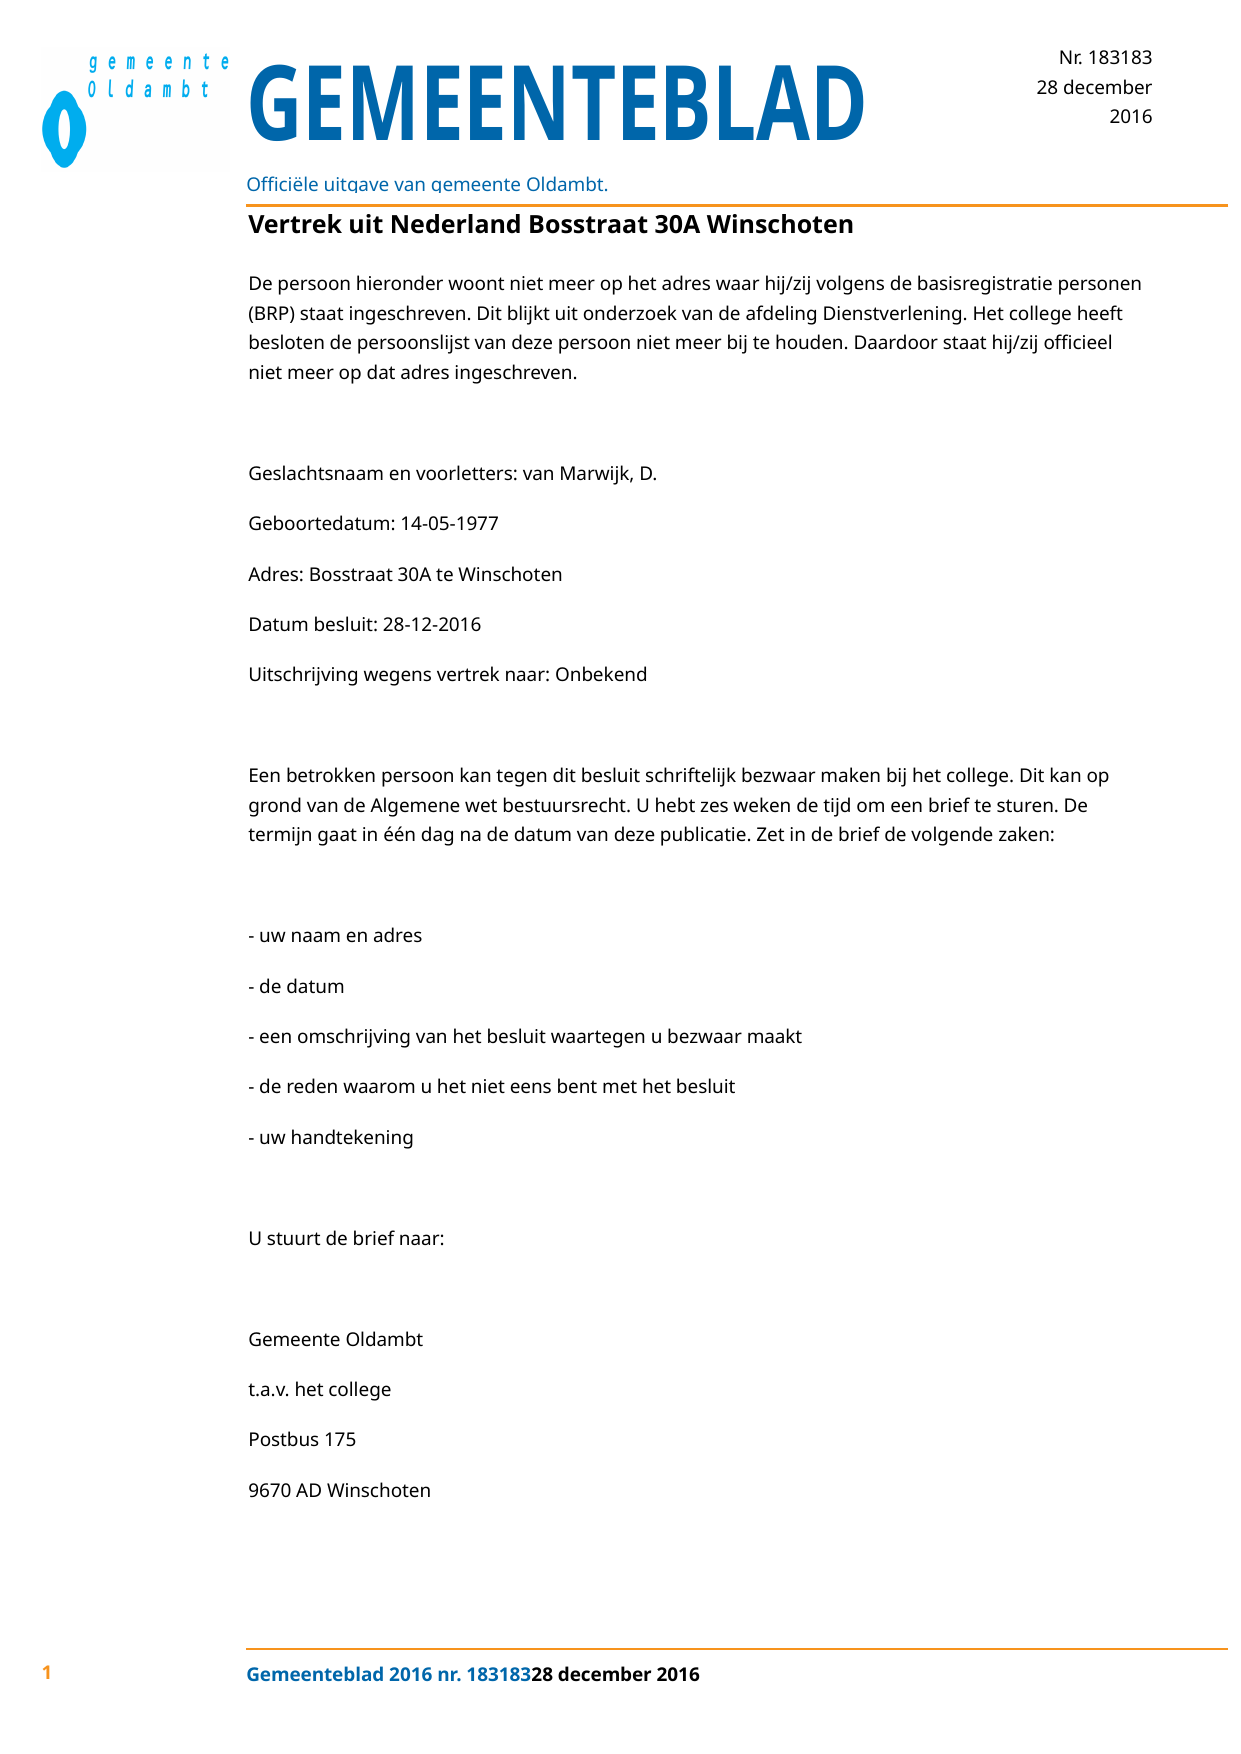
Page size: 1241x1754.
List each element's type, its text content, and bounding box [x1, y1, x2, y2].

text Adres: Bosstraat 30A te Winschoten [248, 561, 1152, 586]
text - uw naam en adres [248, 922, 1152, 948]
text - de datum [248, 973, 1152, 998]
text Een betrokken persoon kan tegen dit besluit schriftelijk bezwaar maken bij het college. Dit kan op grond van de Algemene wet bestuursrecht. U hebt zes weken de tijd om een brief te sturen. De termijn gaat in één dag na de datum van deze publicatie. Zet in de brief de volgende zaken: [248, 762, 1152, 847]
text Postbus 175 [248, 1427, 1152, 1452]
text Gemeente Oldambt [248, 1326, 1152, 1351]
text Datum besluit: 28-12-2016 [248, 611, 1152, 637]
text - een omschrijving van het besluit waartegen u bezwaar maakt [248, 1023, 1152, 1049]
text Geboortedatum: 14-05-1977 [248, 510, 1152, 536]
text Geslachtsnaam en voorletters: van Marwijk, D. [248, 460, 1152, 486]
text - uw handtekening [248, 1124, 1152, 1150]
text U stuurt de brief naar: [248, 1225, 1152, 1251]
text t.a.v. het college [248, 1376, 1152, 1402]
text 9670 AD Winschoten [248, 1477, 1152, 1503]
text Uitschrijving wegens vertrek naar: Onbekend [248, 662, 1152, 687]
picture [41, 47, 231, 172]
text Vertrek uit Nederland Bosstraat 30A Winschoten [248, 207, 1152, 241]
text - de reden waarom u het niet eens bent met het besluit [248, 1074, 1152, 1099]
text De persoon hieronder woont niet meer op het adres waar hij/zij volgens de basisregistratie personen (BRP) staat ingeschreven. Dit blijkt uit onderzoek van de afdeling Dienstverlening. Het college heeft besloten de persoonslijst van deze persoon niet meer bij te houden. Daardoor staat hij/zij officieel niet meer op dat adres ingeschreven. [248, 270, 1152, 385]
